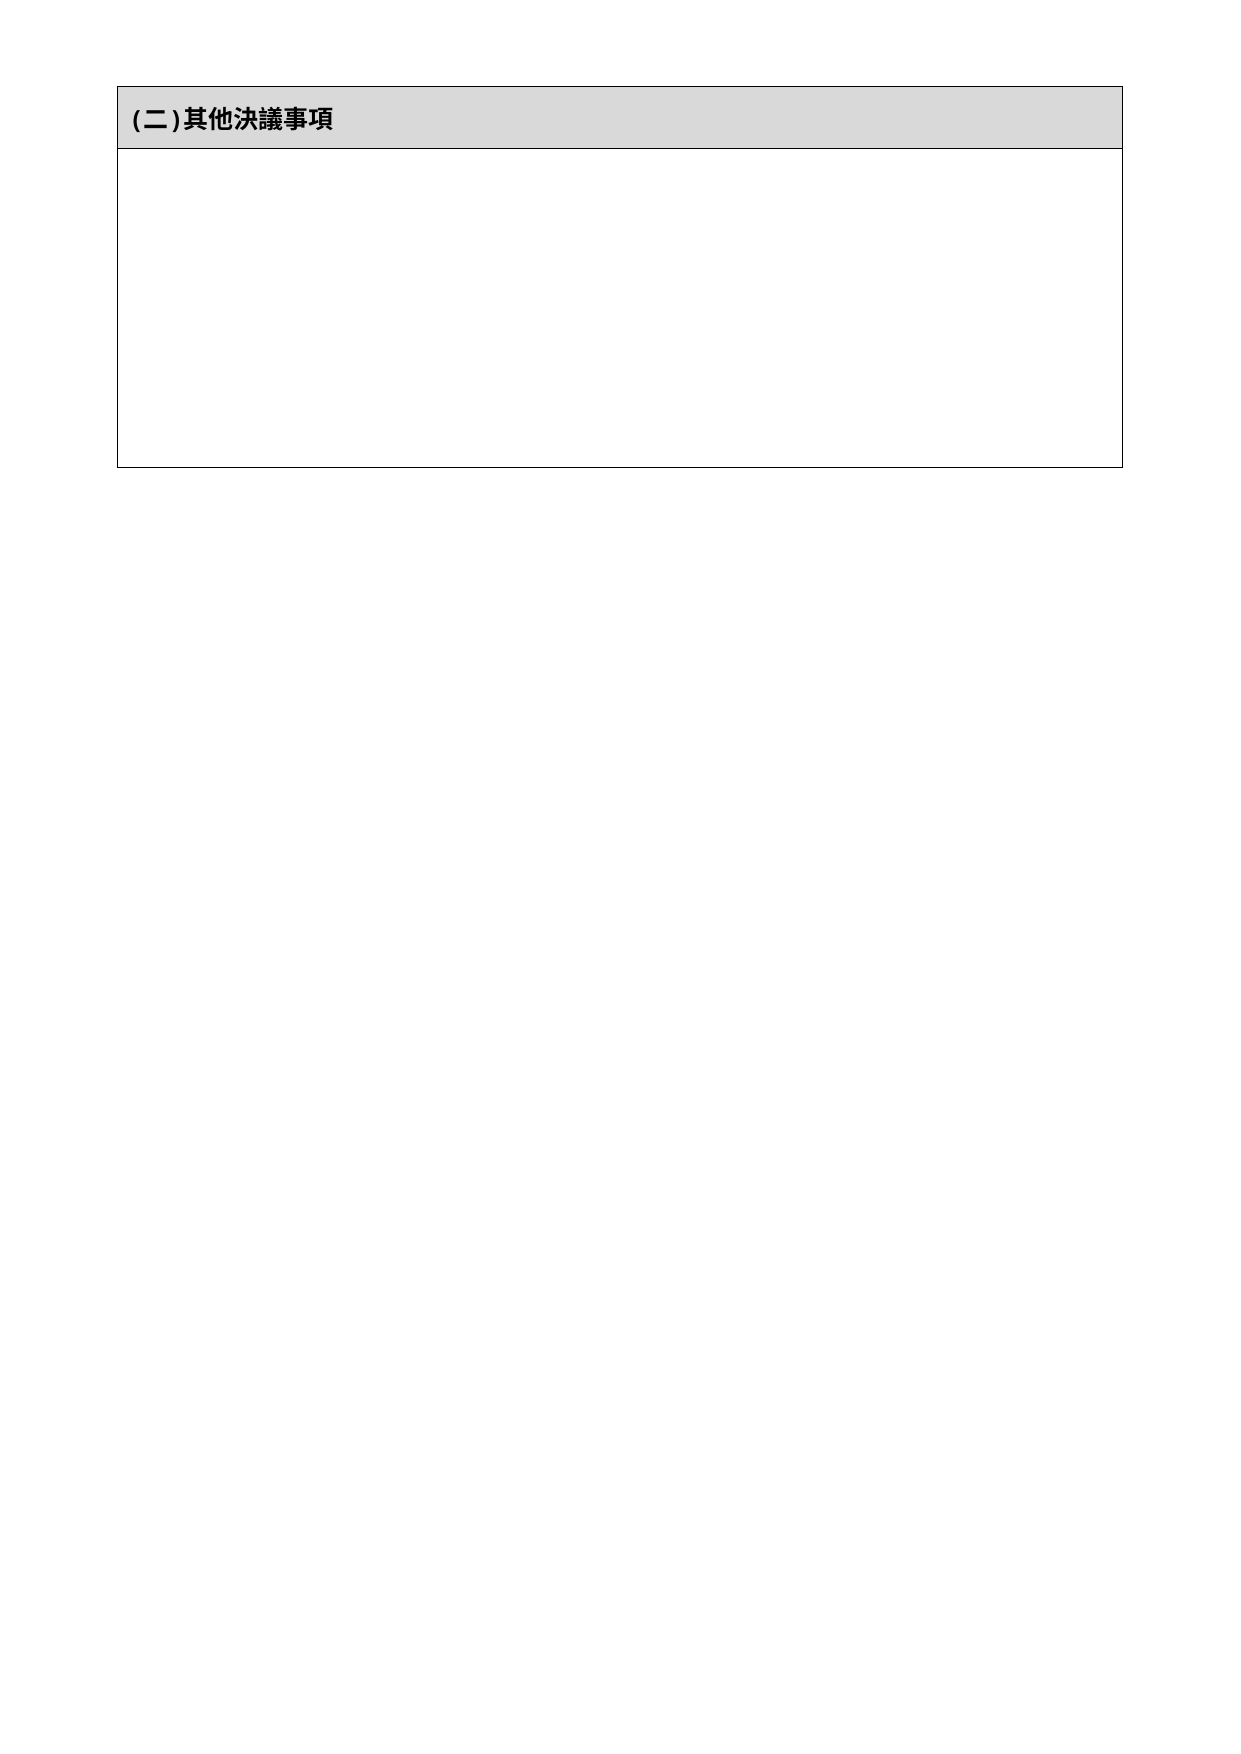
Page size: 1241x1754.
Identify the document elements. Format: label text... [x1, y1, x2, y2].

table_cell [118, 149, 1122, 467]
table_cell (二)其他決議事項 [118, 87, 1122, 148]
